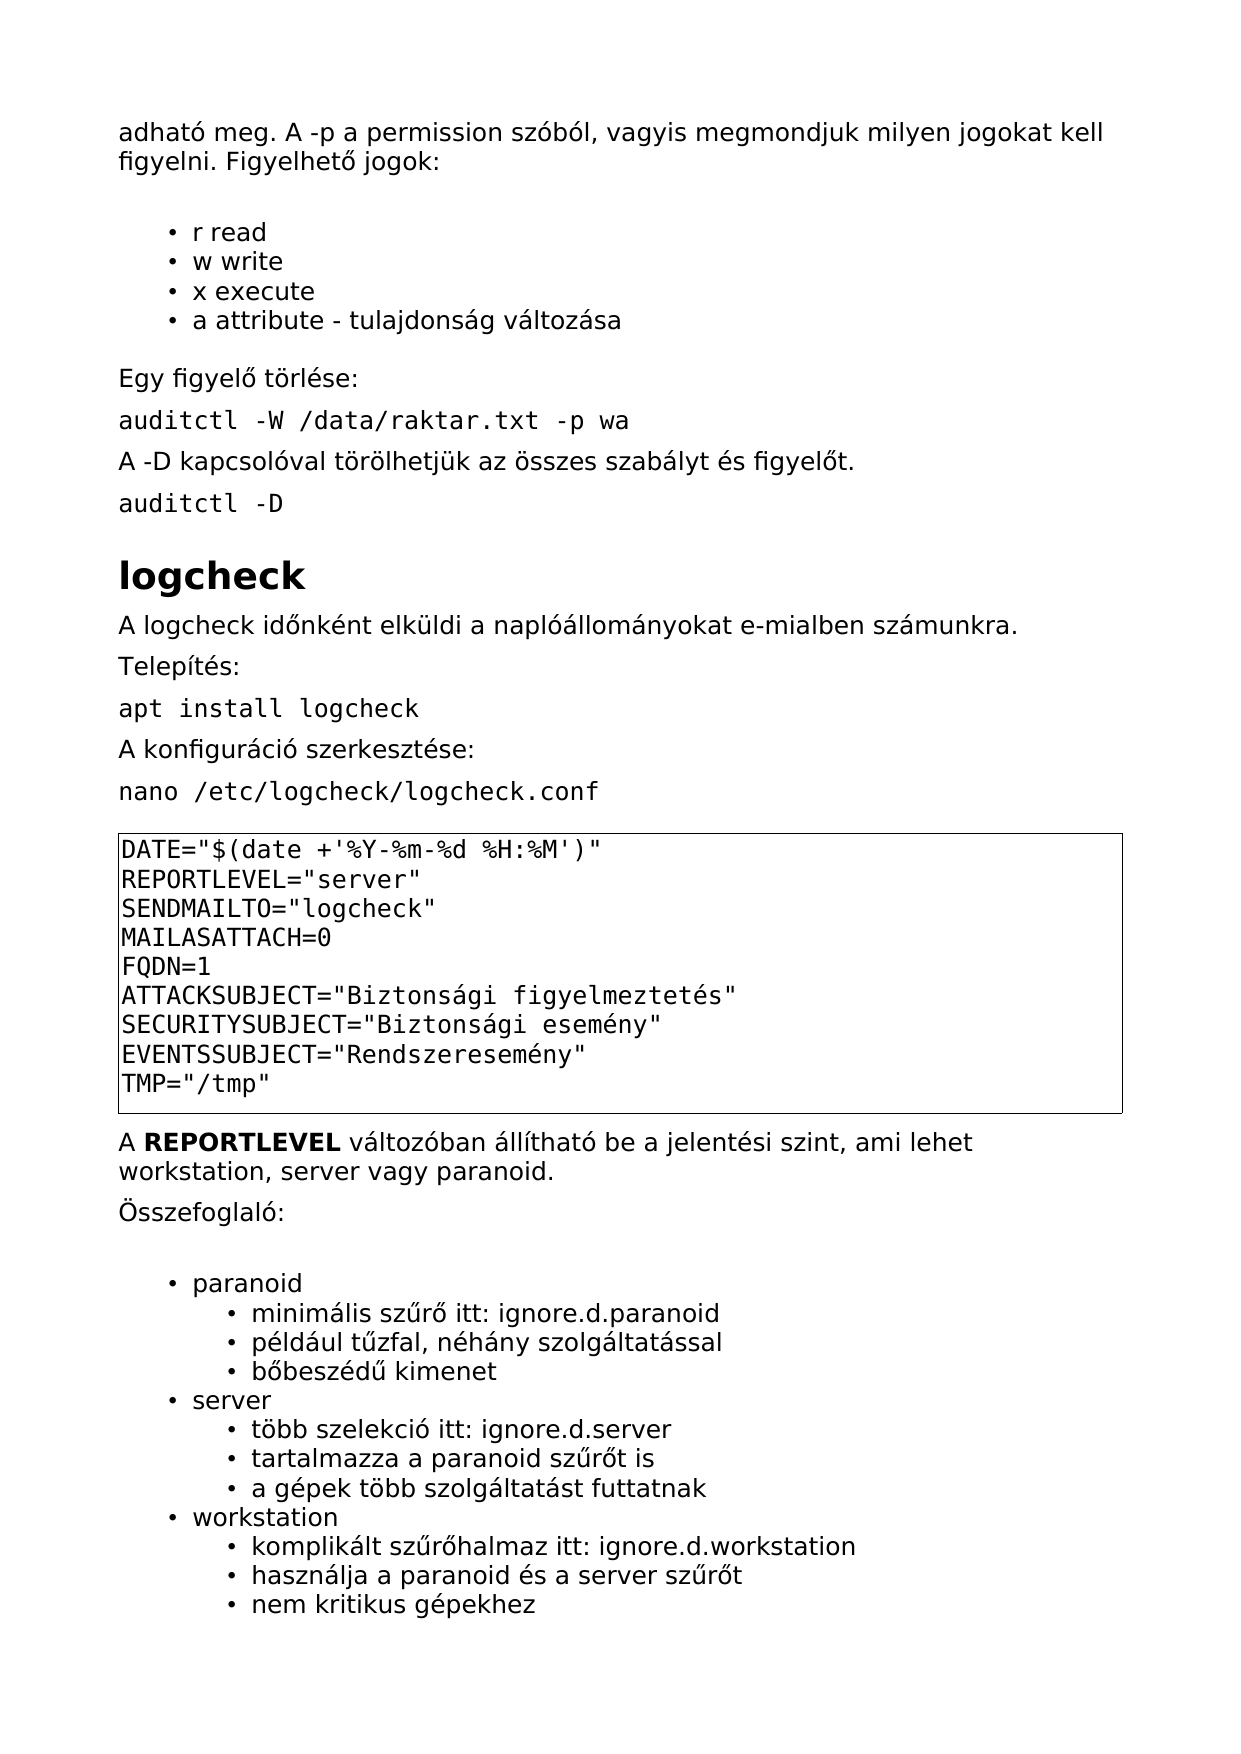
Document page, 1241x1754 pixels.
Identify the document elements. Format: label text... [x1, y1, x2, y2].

list paranoid [177, 1270, 1122, 1299]
table_header DATE="$(date +'%Y-%m-%d %H:%M')" REPORTLEVEL="server" SENDMAILTO="logcheck" MAILASATTACH=0 FQDN=1 ATTACKSUBJECT="Biztonsági figyelmeztetés" SECURITYSUBJECT="Biztonsági esemény" EVENTSSUBJECT="Rendszeresemény" TMP="/tmp" [119, 834, 1122, 1113]
list több szelekció itt: ignore.d.server [236, 1416, 1122, 1445]
list minimális szűrő itt: ignore.d.paranoid [236, 1299, 1122, 1328]
text auditctl -W /data/raktar.txt -p wa [118, 406, 1122, 435]
subtitle logcheck [118, 555, 1122, 598]
text A logcheck időnként elküldi a naplóállományokat e-mialben számunkra. [118, 611, 1122, 640]
text adható meg. A -p a permission szóból, vagyis megmondjuk milyen jogokat kell figyelni. Figyelhető jogok: [118, 118, 1122, 176]
list x execute [177, 277, 1122, 306]
text nano /etc/logcheck/logcheck.conf [118, 777, 1122, 806]
list tartalmazza a paranoid szűrőt is [236, 1445, 1122, 1474]
list server [177, 1386, 1122, 1416]
list nem kritikus gépekhez [236, 1591, 1122, 1620]
list w write [177, 248, 1122, 277]
list workstation [177, 1503, 1122, 1532]
text Egy figyelő törlése: [118, 364, 1122, 394]
text A konfiguráció szerkesztése: [118, 735, 1122, 764]
list r read [177, 218, 1122, 248]
list bőbeszédű kimenet [236, 1357, 1122, 1386]
text Telepítés: [118, 653, 1122, 682]
list a gépek több szolgáltatást futtatnak [236, 1474, 1122, 1503]
text A REPORTLEVEL változóban állítható be a jelentési szint, ami lehet workstation, server vagy paranoid. [118, 1128, 1122, 1186]
list például tűzfal, néhány szolgáltatással [236, 1328, 1122, 1357]
list használja a paranoid és a server szűrőt [236, 1561, 1122, 1591]
text Összefoglaló: [118, 1198, 1122, 1228]
list a attribute - tulajdonság változása [177, 306, 1122, 335]
list komplikált szűrőhalmaz itt: ignore.d.workstation [236, 1532, 1122, 1561]
text apt install logcheck [118, 694, 1122, 723]
text A -D kapcsolóval törölhetjük az összes szabályt és figyelőt. [118, 447, 1122, 476]
text auditctl -D [118, 489, 1122, 518]
